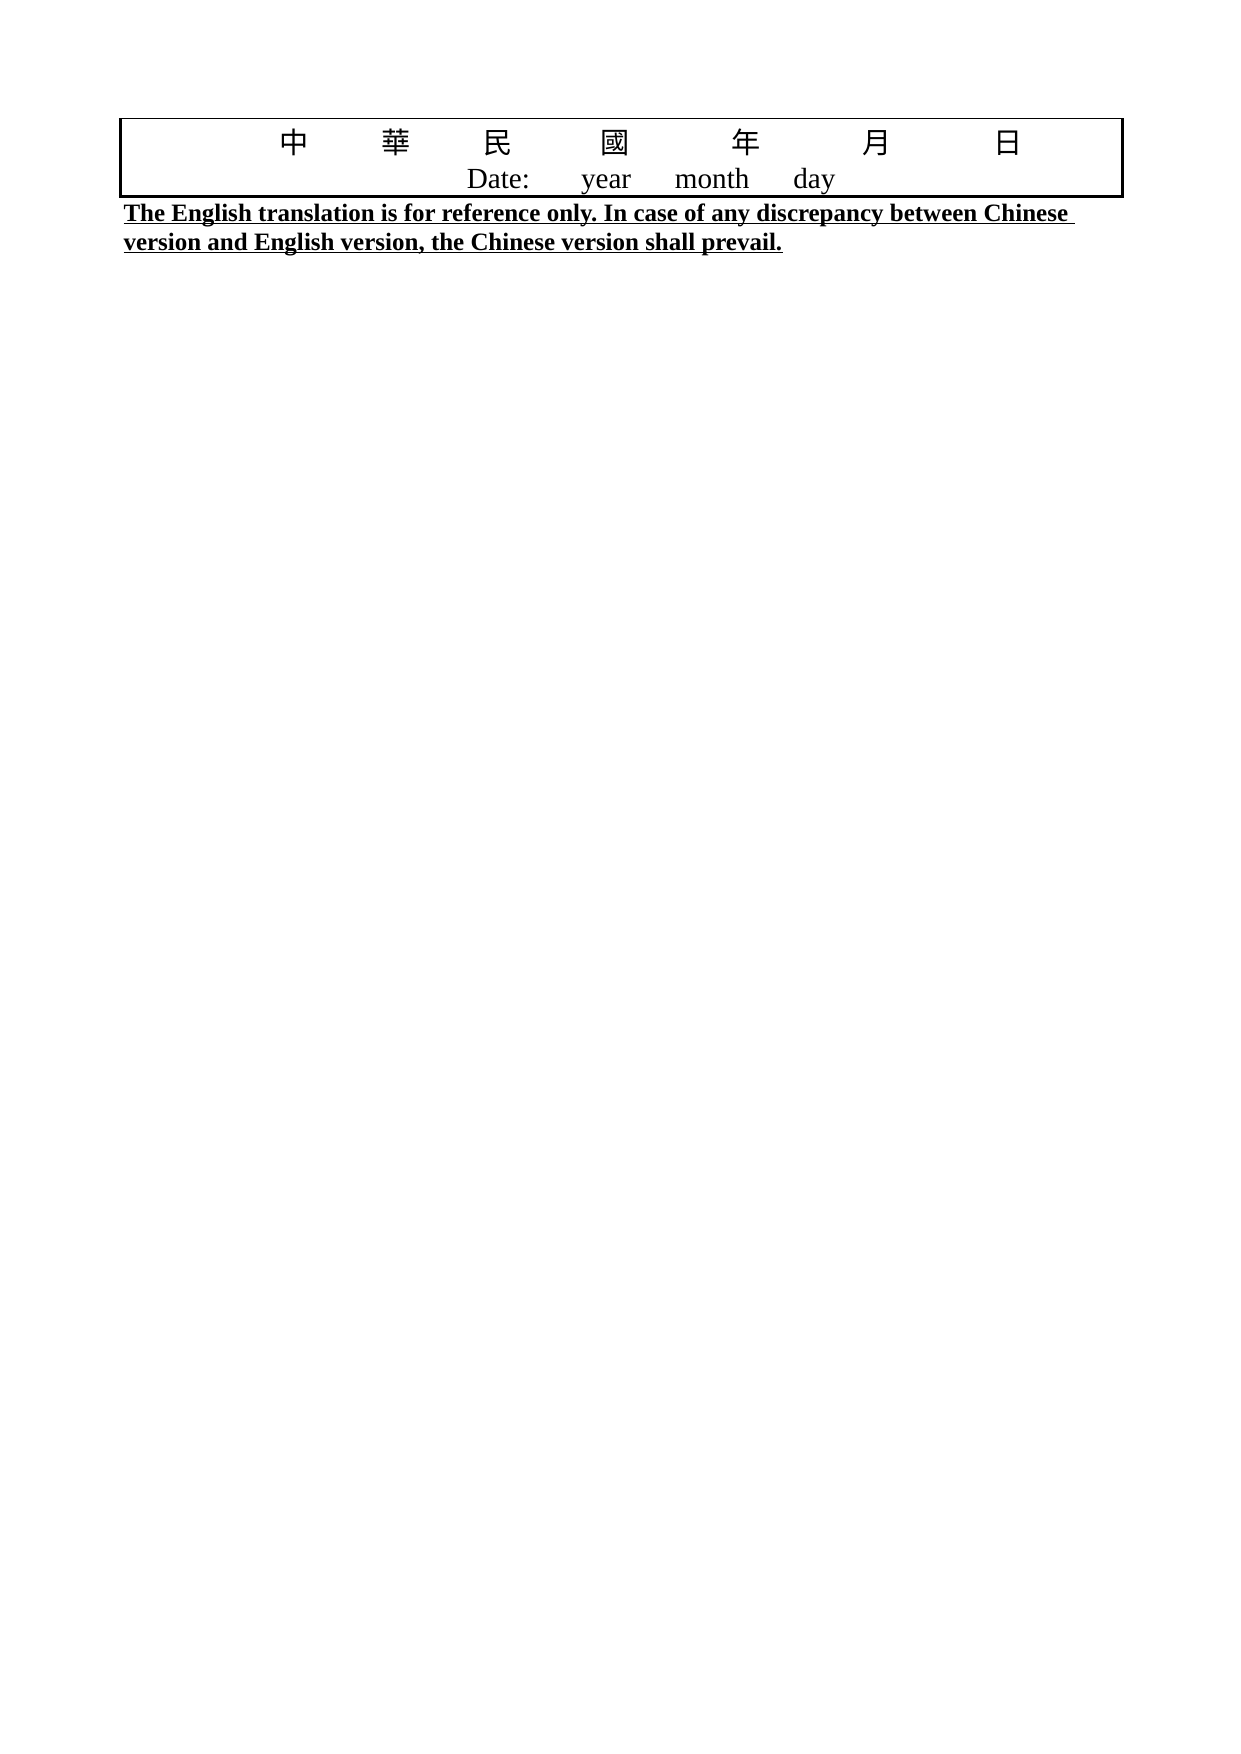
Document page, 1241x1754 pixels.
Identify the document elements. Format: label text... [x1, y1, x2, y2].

table_cell The English translation is for reference only. In case of any discrepancy between Chinese version and English version, the Chinese version shall prevail. [120, 198, 1123, 256]
table_cell 中 華 民 國 年 月 日 Date: year month day [122, 119, 1121, 195]
